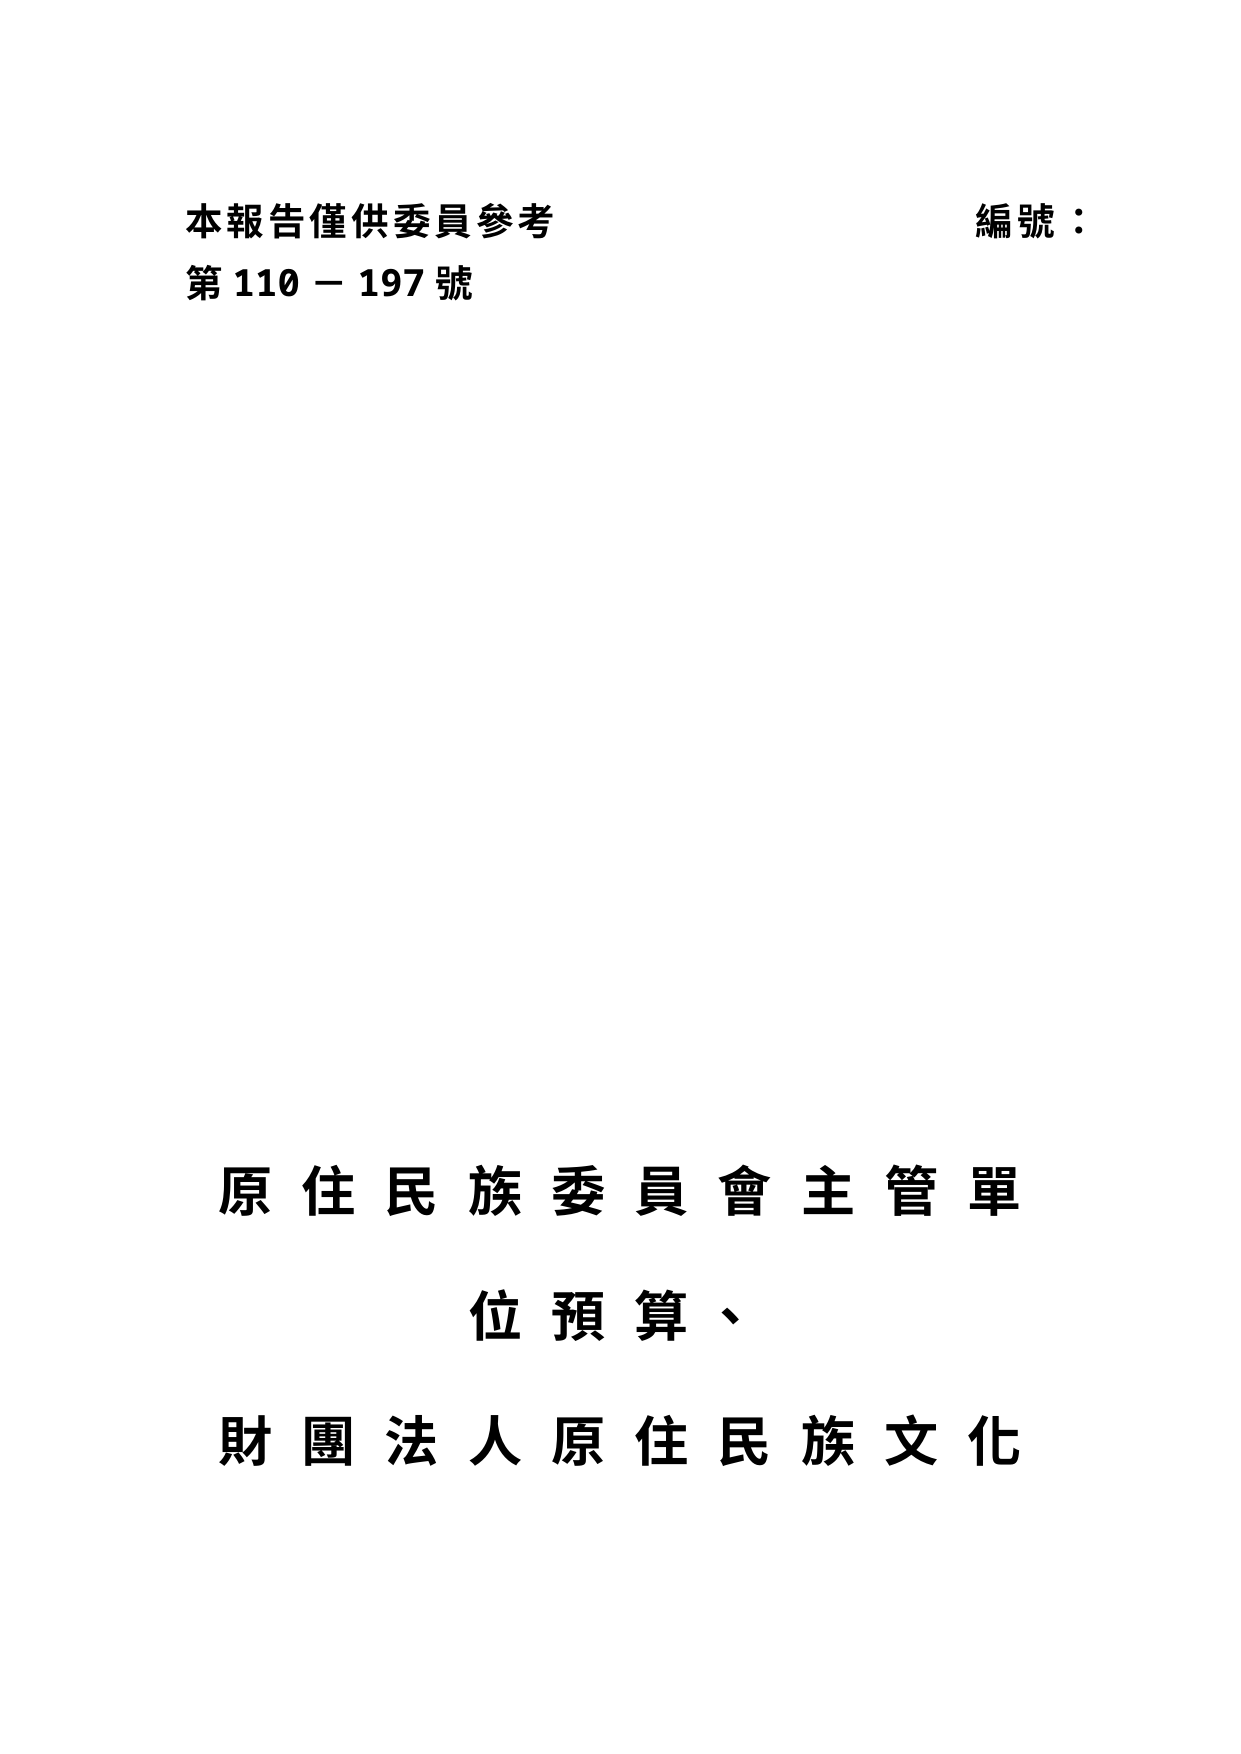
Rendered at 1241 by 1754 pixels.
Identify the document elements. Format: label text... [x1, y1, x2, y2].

text 原住民族委員會主管單位預算、 [183, 1115, 1058, 1365]
text 本報告僅供委員參考 編號：第110－197號 [183, 177, 1058, 302]
text 財團法人原住民族文化 [183, 1365, 1058, 1490]
